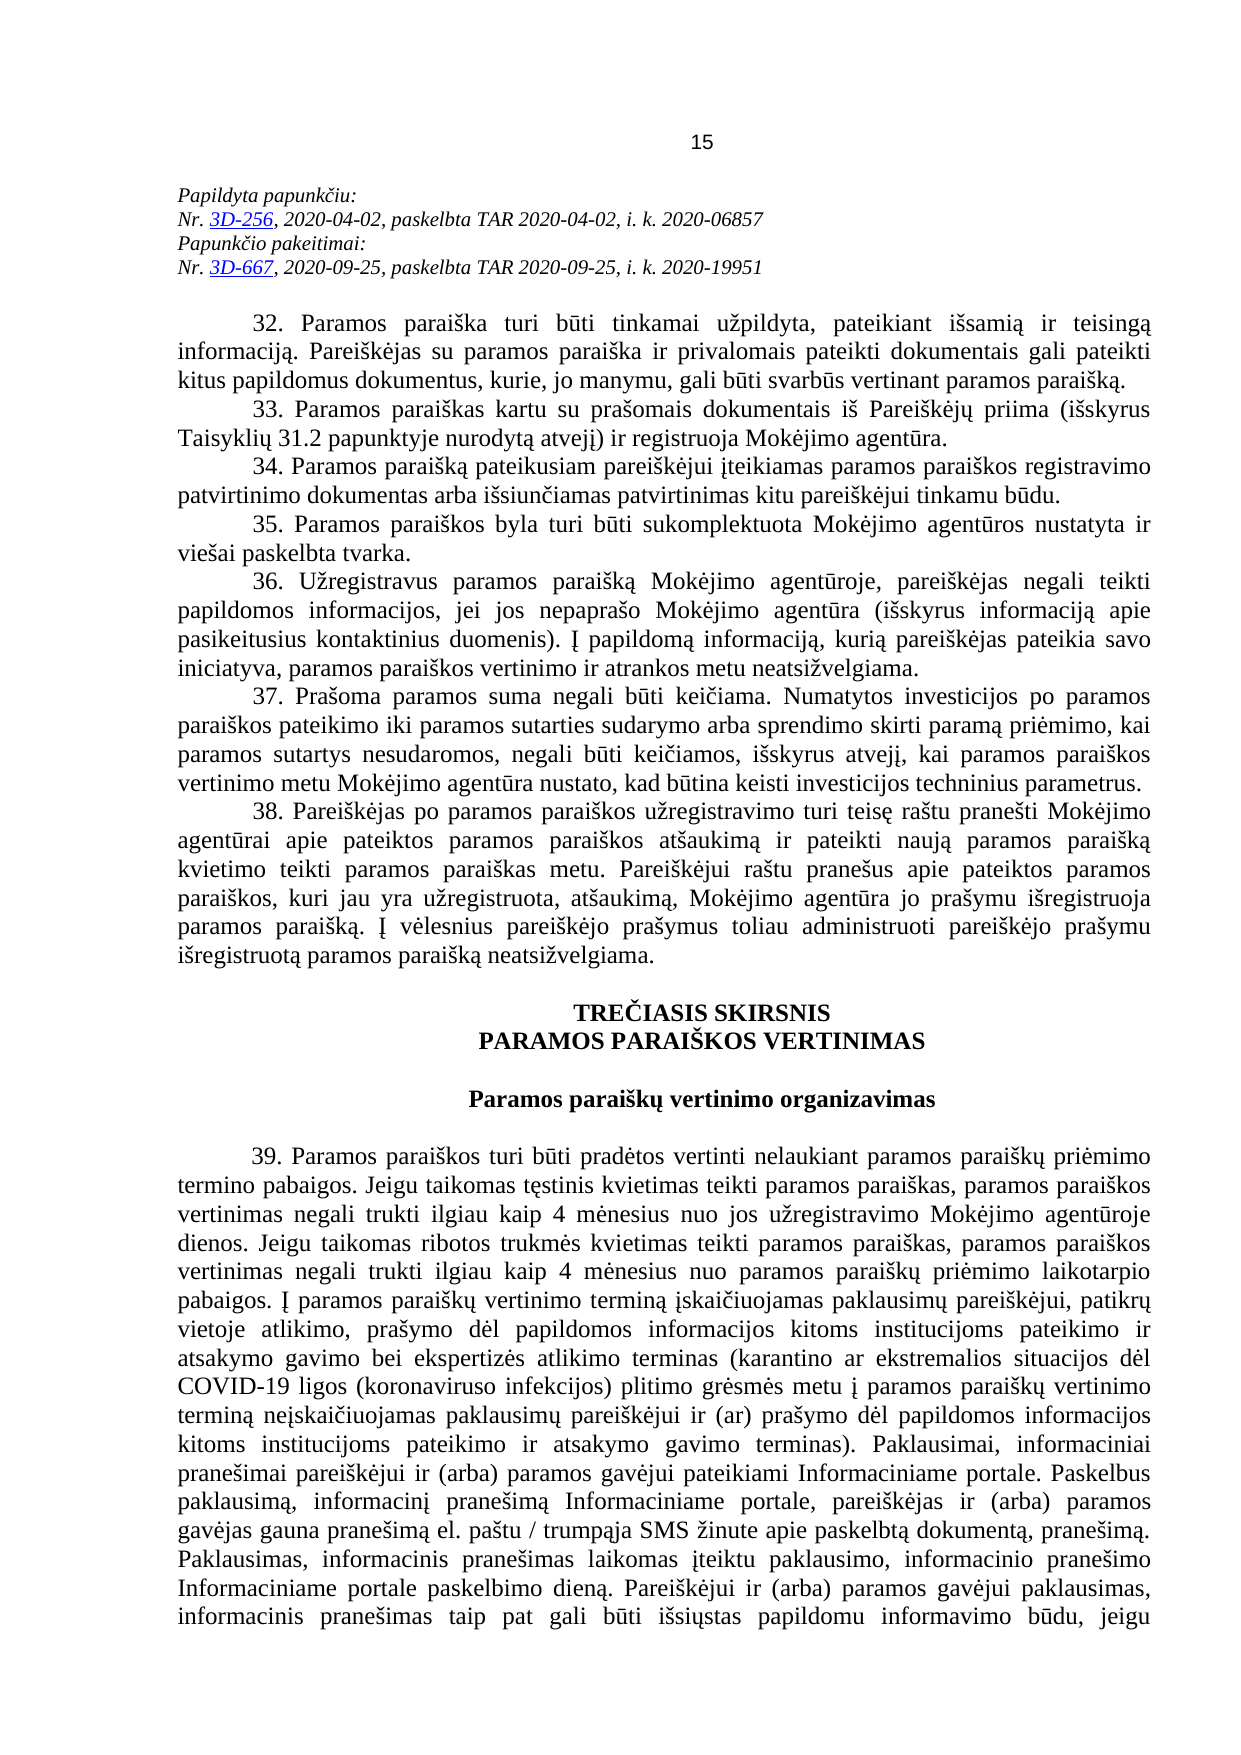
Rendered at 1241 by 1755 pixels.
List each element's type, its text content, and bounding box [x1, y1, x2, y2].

text 39. Paramos paraiškos turi būti pradėtos vertinti nelaukiant paramos paraiškų priėmimo termino pabaigos. Jeigu taikomas tęstinis kvietimas teikti paramos paraiškas, paramos paraiškos vertinimas negali trukti ilgiau kaip 4 mėnesius nuo jos užregistravimo Mokėjimo agentūroje dienos. Jeigu taikomas ribotos trukmės kvietimas teikti paramos paraiškas, paramos paraiškos vertinimas negali trukti ilgiau kaip 4 mėnesius nuo paramos paraiškų priėmimo laikotarpio pabaigos. Į paramos paraiškų vertinimo terminą įskaičiuojamas paklausimų pareiškėjui, patikrų vietoje atlikimo, prašymo dėl papildomos informacijos kitoms institucijoms pateikimo ir atsakymo gavimo bei ekspertizės atlikimo terminas (karantino ar ekstremalios situacijos dėl COVID-19 ligos (koronaviruso infekcijos) plitimo grėsmės metu į paramos paraiškų vertinimo terminą neįskaičiuojamas paklausimų pareiškėjui ir (ar) prašymo dėl papildomos informacijos kitoms institucijoms pateikimo ir atsakymo gavimo terminas). Paklausimai, informaciniai pranešimai pareiškėjui ir (arba) paramos gavėjui pateikiami Informaciniame portale. Paskelbus paklausimą, informacinį pranešimą Informaciniame portale, pareiškėjas ir (arba) paramos gavėjas gauna pranešimą el. paštu / trumpąja SMS žinute apie paskelbtą dokumentą, pranešimą. Paklausimas, informacinis pranešimas laikomas įteiktu paklausimo, informacinio pranešimo Informaciniame portale paskelbimo dieną. Pareiškėjui ir (arba) paramos gavėjui paklausimas, informacinis pranešimas taip pat gali būti išsiųstas papildomu informavimo būdu, jeigu [177, 1141, 1152, 1630]
text Papildyta papunkčiu: [177, 183, 1152, 207]
text 38. Pareiškėjas po paramos paraiškos užregistravimo turi teisę raštu pranešti Mokėjimo agentūrai apie pateiktos paramos paraiškos atšaukimą ir pateikti naują paramos paraišką kvietimo teikti paramos paraiškas metu. Pareiškėjui raštu pranešus apie pateiktos paramos paraiškos, kuri jau yra užregistruota, atšaukimą, Mokėjimo agentūra jo prašymu išregistruoja paramos paraišką. Į vėlesnius pareiškėjo prašymus toliau administruoti pareiškėjo prašymu išregistruotą paramos paraišką neatsižvelgiama. [177, 796, 1152, 969]
text 36. Užregistravus paramos paraišką Mokėjimo agentūroje, pareiškėjas negali teikti papildomos informacijos, jei jos nepaprašo Mokėjimo agentūra (išskyrus informaciją apie pasikeitusius kontaktinius duomenis). Į papildomą informaciją, kurią pareiškėjas pateikia savo iniciatyva, paramos paraiškos vertinimo ir atrankos metu neatsižvelgiama. [177, 566, 1152, 681]
text 34. Paramos paraišką pateikusiam pareiškėjui įteikiamas paramos paraiškos registravimo patvirtinimo dokumentas arba išsiunčiamas patvirtinimas kitu pareiškėjui tinkamu būdu. [177, 451, 1152, 509]
text Nr. 3D-256, 2020-04-02, paskelbta TAR 2020-04-02, i. k. 2020-06857 [177, 207, 1152, 231]
text 37. Prašoma paramos suma negali būti keičiama. Numatytos investicijos po paramos paraiškos pateikimo iki paramos sutarties sudarymo arba sprendimo skirti paramą priėmimo, kai paramos sutartys nesudaromos, negali būti keičiamos, išskyrus atvejį, kai paramos paraiškos vertinimo metu Mokėjimo agentūra nustato, kad būtina keisti investicijos techninius parametrus. [177, 681, 1152, 796]
text Paramos paraiškų vertinimo organizavimas [177, 1084, 1152, 1113]
text 33. Paramos paraiškas kartu su prašomais dokumentais iš Pareiškėjų priima (išskyrus Taisyklių 31.2 papunktyje nurodytą atvejį) ir registruoja Mokėjimo agentūra. [177, 394, 1152, 451]
text 32. Paramos paraiška turi būti tinkamai užpildyta, pateikiant išsamią ir teisingą informaciją. Pareiškėjas su paramos paraiška ir privalomais pateikti dokumentais gali pateikti kitus papildomus dokumentus, kurie, jo manymu, gali būti svarbūs vertinant paramos paraišką. [177, 308, 1152, 394]
text TREČIASIS SKIRSNIS [177, 998, 1152, 1026]
text Nr. 3D-667, 2020-09-25, paskelbta TAR 2020-09-25, i. k. 2020-19951 [177, 255, 1152, 279]
text PARAMOS PARAIŠKOS VERTINIMAS [177, 1026, 1152, 1055]
text Papunkčio pakeitimai: [177, 231, 1152, 255]
text 35. Paramos paraiškos byla turi būti sukomplektuota Mokėjimo agentūros nustatyta ir viešai paskelbta tvarka. [177, 509, 1152, 566]
